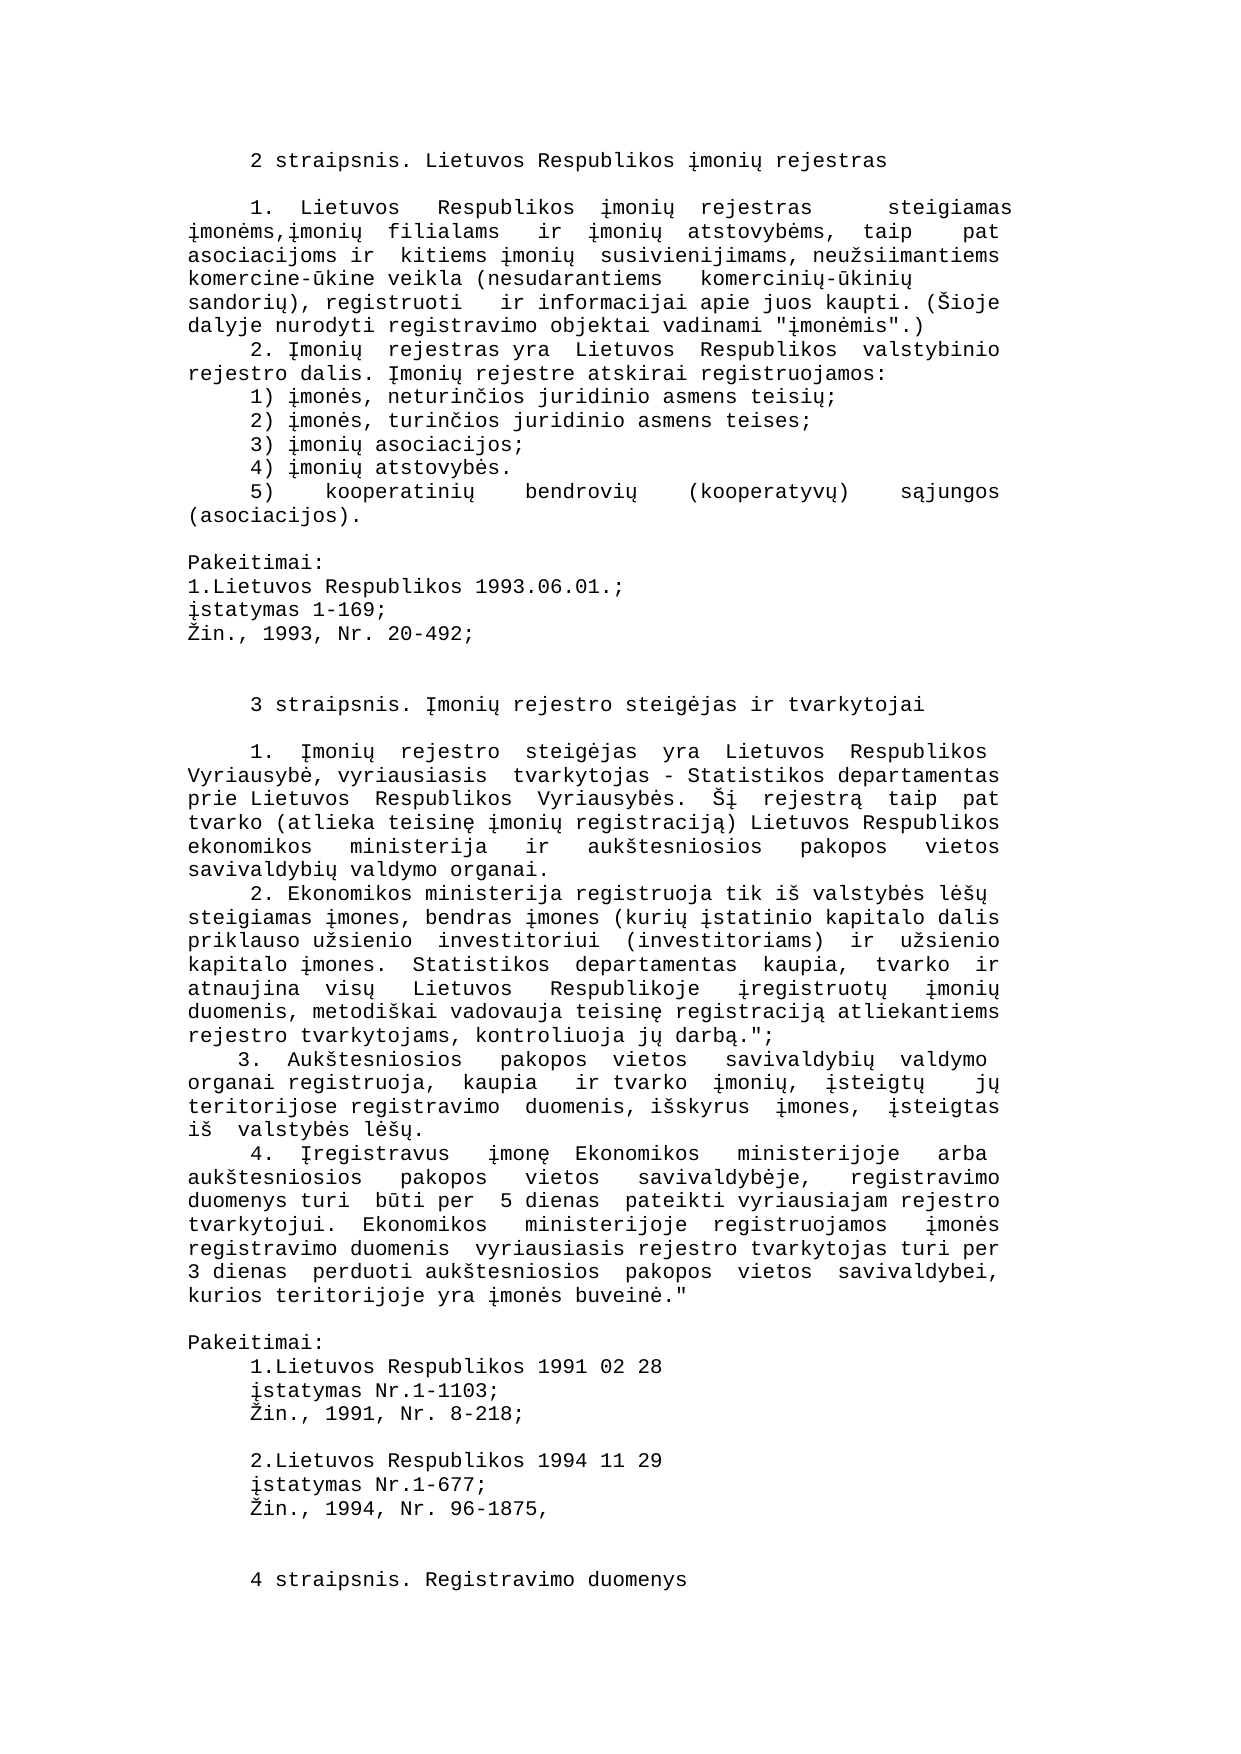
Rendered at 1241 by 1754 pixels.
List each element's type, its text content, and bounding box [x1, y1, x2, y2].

text duomenis, metodiškai vadovauja teisinę registraciją atliekantiems [187, 1001, 1053, 1025]
text 3) įmonių asociacijos; [187, 434, 1053, 457]
text įmonėms,įmonių filialams ir įmonių atstovybėms, taip pat [187, 221, 1053, 244]
text organai registruoja, kaupia ir tvarko įmonių, įsteigtų jų [187, 1072, 1053, 1096]
text tvarkytojui. Ekonomikos ministerijoje registruojamos įmonės [187, 1214, 1053, 1238]
text 4) įmonių atstovybės. [187, 457, 1053, 481]
text aukštesniosios pakopos vietos savivaldybėje, registravimo [187, 1167, 1053, 1190]
text 1.Lietuvos Respublikos 1993.06.01.; [187, 576, 1053, 599]
text kapitalo įmones. Statistikos departamentas kaupia, tvarko ir [187, 954, 1053, 978]
text steigiamas įmones, bendras įmones (kurių įstatinio kapitalo dalis [187, 907, 1053, 930]
text atnaujina visų Lietuvos Respublikoje įregistruotų įmonių [187, 978, 1053, 1001]
text teritorijose registravimo duomenis, išskyrus įmones, įsteigtas [187, 1096, 1053, 1119]
text 4 straipsnis. Registravimo duomenys [187, 1569, 1053, 1592]
text asociacijoms ir kitiems įmonių susivienijimams, neužsiimantiems [187, 244, 1053, 268]
text priklauso užsienio investitoriui (investitoriams) ir užsienio [187, 930, 1053, 954]
text rejestro tvarkytojams, kontroliuoja jų darbą."; [187, 1025, 1053, 1048]
text Žin., 1991, Nr. 8-218; [187, 1403, 1053, 1427]
text rejestro dalis. Įmonių rejestre atskirai registruojamos: [187, 363, 1053, 386]
text 2) įmonės, turinčios juridinio asmens teises; [187, 410, 1053, 434]
text sandorių), registruoti ir informacijai apie juos kaupti. (Šioje [187, 292, 1053, 316]
text komercine-ūkine veikla (nesudarantiems komercinių-ūkinių [187, 268, 1053, 292]
text įstatymas 1-169; [187, 599, 1053, 623]
text 2. Įmonių rejestras yra Lietuvos Respublikos valstybinio [187, 339, 1053, 363]
text 2 straipsnis. Lietuvos Respublikos įmonių rejestras [187, 150, 1053, 174]
text įstatymas Nr.1-1103; [187, 1379, 1053, 1403]
text 1) įmonės, neturinčios juridinio asmens teisių; [187, 386, 1053, 410]
text įstatymas Nr.1-677; [187, 1474, 1053, 1498]
text 3 dienas perduoti aukštesniosios pakopos vietos savivaldybei, [187, 1261, 1053, 1285]
text prie Lietuvos Respublikos Vyriausybės. Šį rejestrą taip pat [187, 788, 1053, 812]
text dalyje nurodyti registravimo objektai vadinami "įmonėmis".) [187, 316, 1053, 339]
text Pakeitimai: [187, 1332, 1053, 1356]
text tvarko (atlieka teisinę įmonių registraciją) Lietuvos Respublikos [187, 812, 1053, 836]
text 1. Lietuvos Respublikos įmonių rejestras steigiamas [187, 197, 1053, 221]
text (asociacijos). [187, 505, 1053, 528]
text 2. Ekonomikos ministerija registruoja tik iš valstybės lėšų [187, 883, 1053, 907]
text 3 straipsnis. Įmonių rejestro steigėjas ir tvarkytojai [187, 694, 1053, 717]
text Vyriausybė, vyriausiasis tvarkytojas - Statistikos departamentas [187, 765, 1053, 788]
text kurios teritorijoje yra įmonės buveinė." [187, 1285, 1053, 1309]
text Žin., 1993, Nr. 20-492; [187, 623, 1053, 647]
text savivaldybių valdymo organai. [187, 859, 1053, 883]
text ekonomikos ministerija ir aukštesniosios pakopos vietos [187, 836, 1053, 859]
text iš valstybės lėšų. [187, 1119, 1053, 1143]
text registravimo duomenis vyriausiasis rejestro tvarkytojas turi per [187, 1238, 1053, 1261]
text 2.Lietuvos Respublikos 1994 11 29 [187, 1451, 1053, 1474]
text Žin., 1994, Nr. 96-1875, [187, 1498, 1053, 1521]
text 3. Aukštesniosios pakopos vietos savivaldybių valdymo [187, 1048, 1053, 1072]
text 4. Įregistravus įmonę Ekonomikos ministerijoje arba [187, 1143, 1053, 1167]
text duomenys turi būti per 5 dienas pateikti vyriausiajam rejestro [187, 1190, 1053, 1214]
text 1.Lietuvos Respublikos 1991 02 28 [187, 1356, 1053, 1379]
text 5) kooperatinių bendrovių (kooperatyvų) sąjungos [187, 481, 1053, 505]
text Pakeitimai: [187, 552, 1053, 576]
text 1. Įmonių rejestro steigėjas yra Lietuvos Respublikos [187, 741, 1053, 765]
